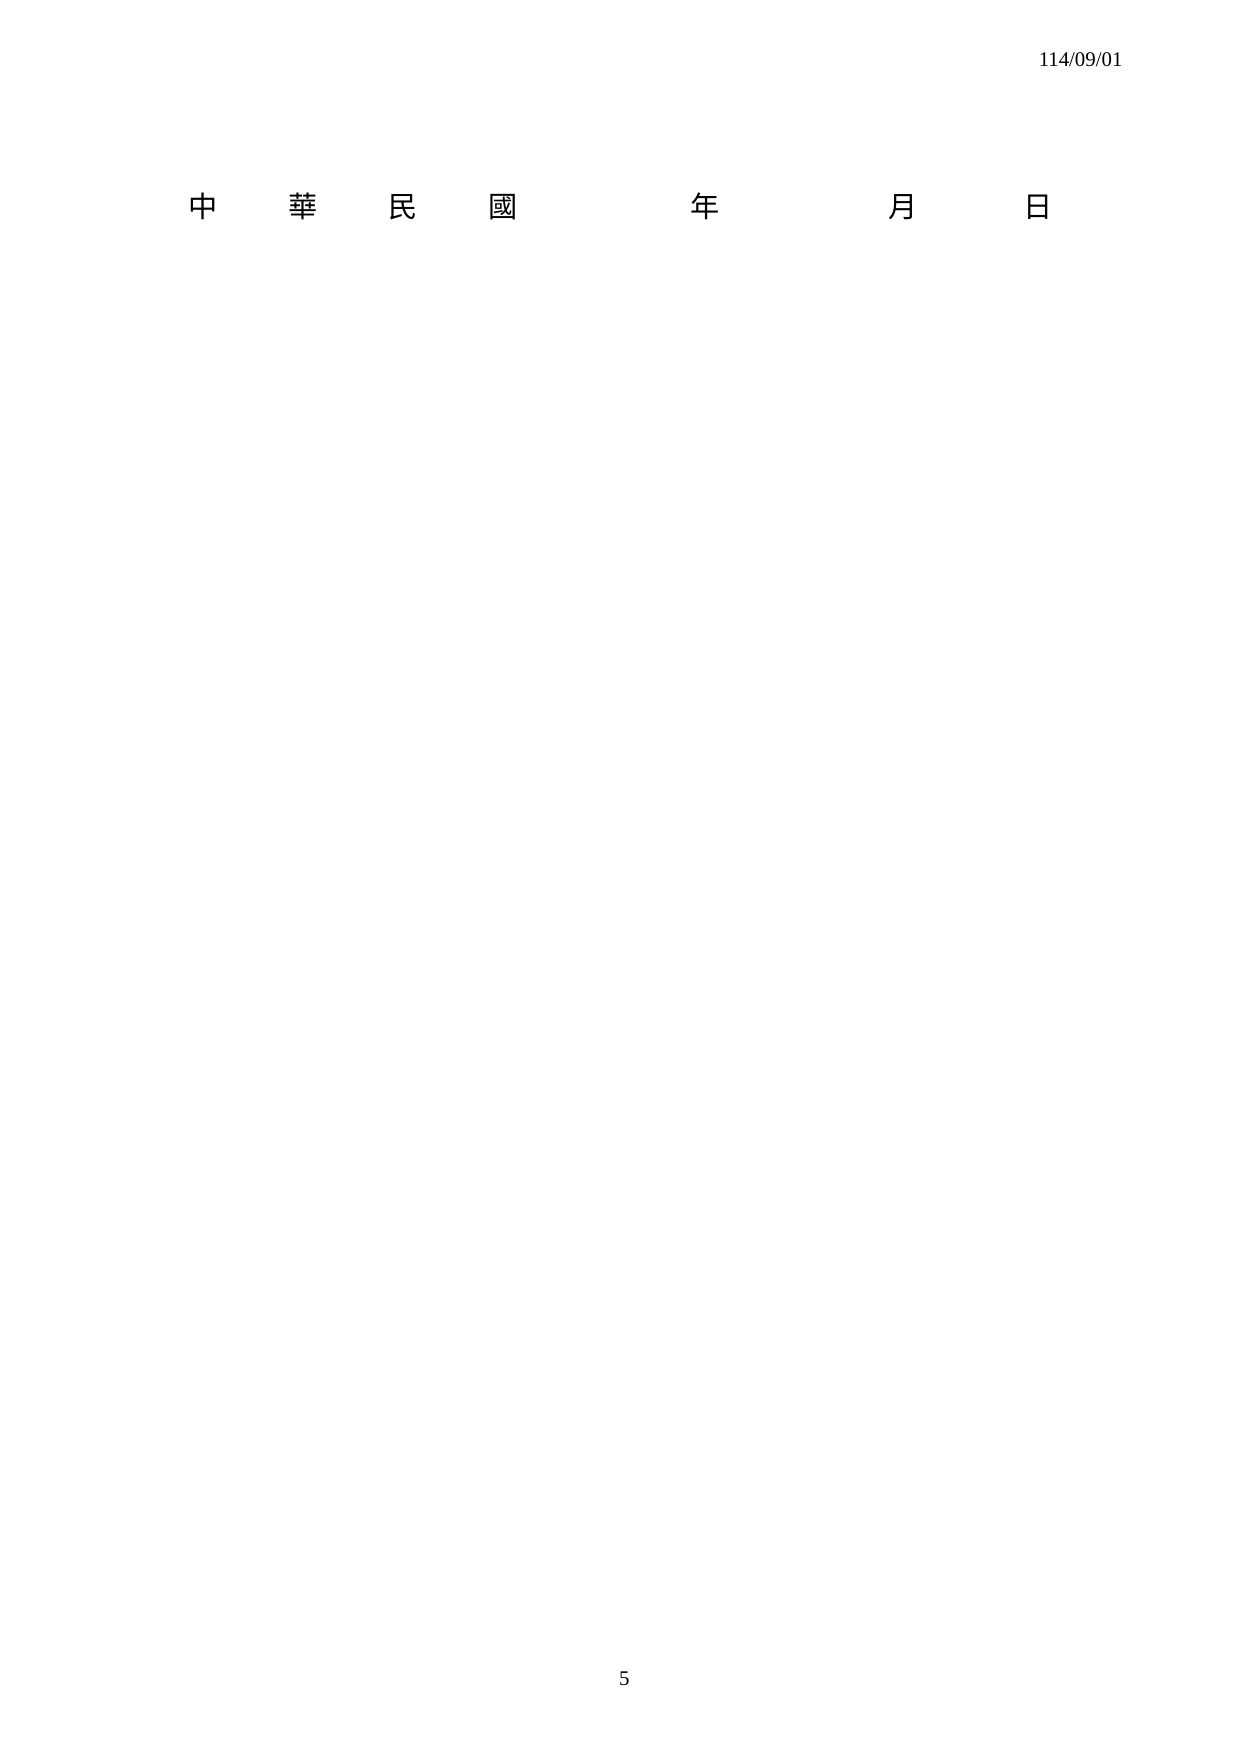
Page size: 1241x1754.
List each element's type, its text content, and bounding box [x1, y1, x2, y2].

text 中 華 民 國 年 月 日 [118, 184, 1122, 226]
